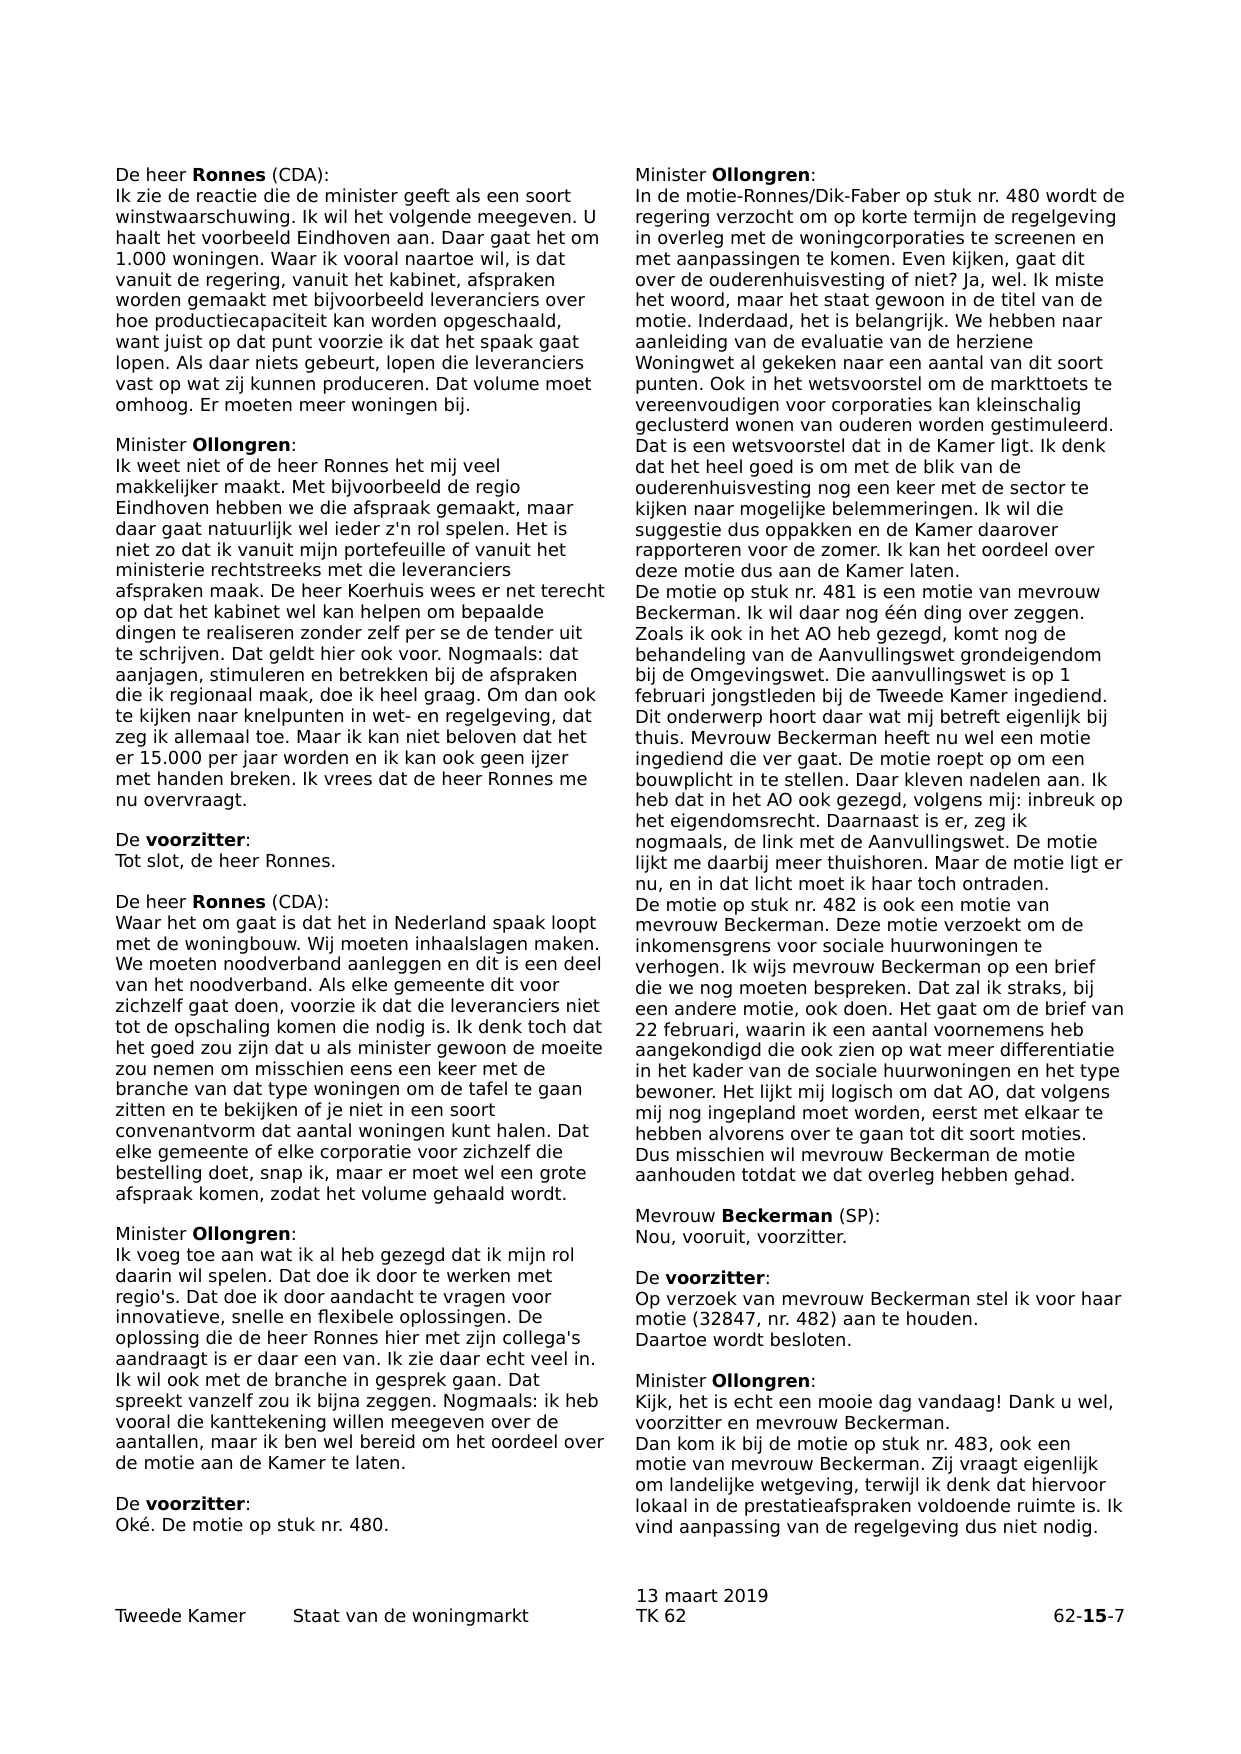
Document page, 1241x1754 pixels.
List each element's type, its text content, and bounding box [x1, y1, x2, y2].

text Mevrouw Beckerman (SP): [635, 1206, 1125, 1227]
text Waar het om gaat is dat het in Nederland spaak loopt met de woningbouw. Wij moeten inhaalslagen maken. We moeten noodverband aanleggen en dit is een deel van het noodverband. Als elke gemeente dit voor zichzelf gaat doen, voorzie ik dat die leveranciers niet tot de opschaling komen die nodig is. Ik denk toch dat het goed zou zijn dat u als minister gewoon de moeite zou nemen om misschien eens een keer met de branche van dat type woningen om de tafel te gaan zitten en te bekijken of je niet in een soort convenantvorm dat aantal woningen kunt halen. Dat elke gemeente of elke corporatie voor zichzelf die bestelling doet, snap ik, maar er moet wel een grote afspraak komen, zodat het volume gehaald wordt. [115, 912, 605, 1204]
text De motie op stuk nr. 481 is een motie van mevrouw Beckerman. Ik wil daar nog één ding over zeggen. Zoals ik ook in het AO heb gezegd, komt nog de behandeling van de Aanvullingswet grondeigendom bij de Omgevingswet. Die aanvullingswet is op 1 februari jongstleden bij de Tweede Kamer ingediend. Dit onderwerp hoort daar wat mij betreft eigenlijk bij thuis. Mevrouw Beckerman heeft nu wel een motie ingediend die ver gaat. De motie roept op om een bouwplicht in te stellen. Daar kleven nadelen aan. Ik heb dat in het AO ook gezegd, volgens mij: inbreuk op het eigendomsrecht. Daarnaast is er, zeg ik nogmaals, de link met de Aanvullingswet. De motie lijkt me daarbij meer thuishoren. Maar de motie ligt er nu, en in dat licht moet ik haar toch ontraden. [635, 582, 1125, 894]
text De voorzitter: [115, 1494, 605, 1515]
text Ik zie de reactie die de minister geeft als een soort winstwaarschuwing. Ik wil het volgende meegeven. U haalt het voorbeeld Eindhoven aan. Daar gaat het om 1.000 woningen. Waar ik vooral naartoe wil, is dat vanuit de regering, vanuit het kabinet, afspraken worden gemaakt met bijvoorbeeld leveranciers over hoe productiecapaciteit kan worden opgeschaald, want juist op dat punt voorzie ik dat het spaak gaat lopen. Als daar niets gebeurt, lopen die leveranciers vast op wat zij kunnen produceren. Dat volume moet omhoog. Er moeten meer woningen bij. [115, 186, 605, 415]
text De heer Ronnes (CDA): [115, 892, 605, 912]
text Kijk, het is echt een mooie dag vandaag! Dank u wel, voorzitter en mevrouw Beckerman. [635, 1392, 1125, 1433]
text Minister Ollongren: [635, 165, 1125, 186]
text Ik weet niet of de heer Ronnes het mij veel makkelijker maakt. Met bijvoorbeeld de regio Eindhoven hebben we die afspraak gemaakt, maar daar gaat natuurlijk wel ieder z'n rol spelen. Het is niet zo dat ik vanuit mijn portefeuille of vanuit het ministerie rechtstreeks met die leveranciers afspraken maak. De heer Koerhuis wees er net terecht op dat het kabinet wel kan helpen om bepaalde dingen te realiseren zonder zelf per se de tender uit te schrijven. Dat geldt hier ook voor. Nogmaals: dat aanjagen, stimuleren en betrekken bij de afspraken die ik regionaal maak, doe ik heel graag. Om dan ook te kijken naar knelpunten in wet- en regelgeving, dat zeg ik allemaal toe. Maar ik kan niet beloven dat het er 15.000 per jaar worden en ik kan ook geen ijzer met handen breken. Ik vrees dat de heer Ronnes me nu overvraagt. [115, 456, 605, 810]
text De voorzitter: [115, 830, 605, 851]
text Oké. De motie op stuk nr. 480. [115, 1515, 605, 1536]
text Minister Ollongren: [115, 1224, 605, 1245]
text Tot slot, de heer Ronnes. [115, 851, 605, 872]
text De motie op stuk nr. 482 is ook een motie van mevrouw Beckerman. Deze motie verzoekt om de inkomensgrens voor sociale huurwoningen te verhogen. Ik wijs mevrouw Beckerman op een brief die we nog moeten bespreken. Dat zal ik straks, bij een andere motie, ook doen. Het gaat om de brief van 22 februari, waarin ik een aantal voornemens heb aangekondigd die ook zien op wat meer differentiatie in het kader van de sociale huurwoningen en het type bewoner. Het lijkt mij logisch om dat AO, dat volgens mij nog ingepland moet worden, eerst met elkaar te hebben alvorens over te gaan tot dit soort moties. Dus misschien wil mevrouw Beckerman de motie aanhouden totdat we dat overleg hebben gehad. [635, 894, 1125, 1186]
text In de motie-Ronnes/Dik-Faber op stuk nr. 480 wordt de regering verzocht om op korte termijn de regelgeving in overleg met de woningcorporaties te screenen en met aanpassingen te komen. Even kijken, gaat dit over de ouderenhuisvesting of niet? Ja, wel. Ik miste het woord, maar het staat gewoon in de titel van de motie. Inderdaad, het is belangrijk. We hebben naar aanleiding van de evaluatie van de herziene Woningwet al gekeken naar een aantal van dit soort punten. Ook in het wetsvoorstel om de markttoets te vereenvoudigen voor corporaties kan kleinschalig geclusterd wonen van ouderen worden gestimuleerd. Dat is een wetsvoorstel dat in de Kamer ligt. Ik denk dat het heel goed is om met de blik van de ouderenhuisvesting nog een keer met de sector te kijken naar mogelijke belemmeringen. Ik wil die suggestie dus oppakken en de Kamer daarover rapporteren voor de zomer. Ik kan het oordeel over deze motie dus aan de Kamer laten. [635, 186, 1125, 582]
text Op verzoek van mevrouw Beckerman stel ik voor haar motie (32847, nr. 482) aan te houden. [635, 1288, 1125, 1330]
text De heer Ronnes (CDA): [115, 165, 605, 186]
text Dan kom ik bij de motie op stuk nr. 483, ook een motie van mevrouw Beckerman. Zij vraagt eigenlijk om landelijke wetgeving, terwijl ik denk dat hiervoor lokaal in de prestatieafspraken voldoende ruimte is. Ik vind aanpassing van de regelgeving dus niet nodig. [635, 1433, 1125, 1537]
text Daartoe wordt besloten. [635, 1330, 1125, 1351]
text De voorzitter: [635, 1268, 1125, 1288]
text Ik voeg toe aan wat ik al heb gezegd dat ik mijn rol daarin wil spelen. Dat doe ik door te werken met regio's. Dat doe ik door aandacht te vragen voor innovatieve, snelle en flexibele oplossingen. De oplossing die de heer Ronnes hier met zijn collega's aandraagt is er daar een van. Ik zie daar echt veel in. Ik wil ook met de branche in gesprek gaan. Dat spreekt vanzelf zou ik bijna zeggen. Nogmaals: ik heb vooral die kanttekening willen meegeven over de aantallen, maar ik ben wel bereid om het oordeel over de motie aan de Kamer te laten. [115, 1245, 605, 1474]
text Minister Ollongren: [115, 435, 605, 456]
text Nou, vooruit, voorzitter. [635, 1227, 1125, 1248]
text Minister Ollongren: [635, 1371, 1125, 1392]
